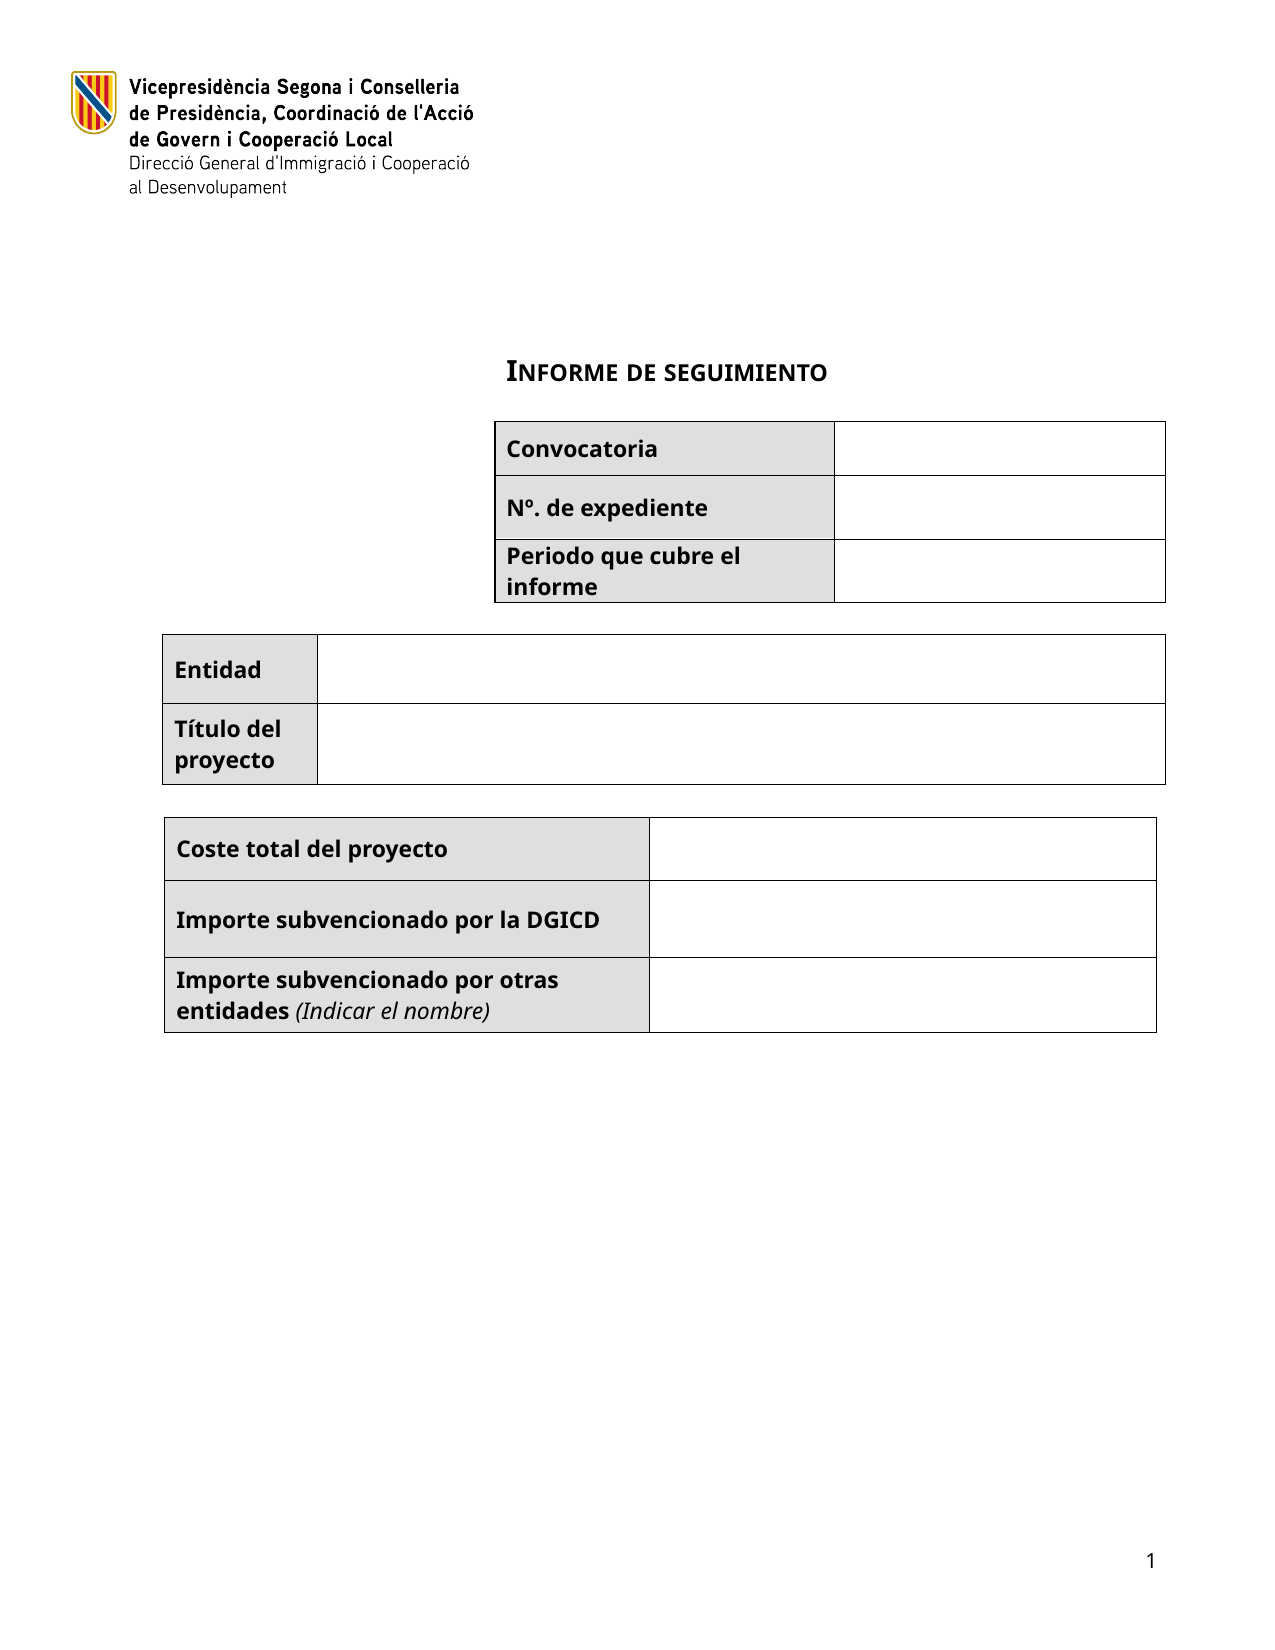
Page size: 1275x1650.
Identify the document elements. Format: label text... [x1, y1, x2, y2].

table_cell Periodo que cubre el informe [496, 540, 834, 602]
table_cell Nº. de expediente [496, 476, 834, 538]
picture [66, 62, 480, 206]
table_cell [835, 540, 1165, 602]
table_cell [835, 476, 1165, 538]
table_cell Título del proyecto [163, 704, 317, 784]
table_header [318, 635, 1165, 703]
table_header [835, 422, 1165, 475]
table_cell [318, 704, 1165, 784]
table_header Coste total del proyecto [165, 818, 649, 880]
table_cell [650, 881, 1156, 957]
table_header Entidad [163, 635, 317, 703]
table_cell [650, 958, 1156, 1032]
table_cell Importe subvencionado por otras entidades (Indicar el nombre) [165, 958, 649, 1032]
text Informe de seguimiento [177, 350, 1157, 389]
table_header Convocatoria [496, 422, 834, 475]
table_cell Importe subvencionado por la DGICD [165, 881, 649, 957]
table_header [650, 818, 1156, 880]
